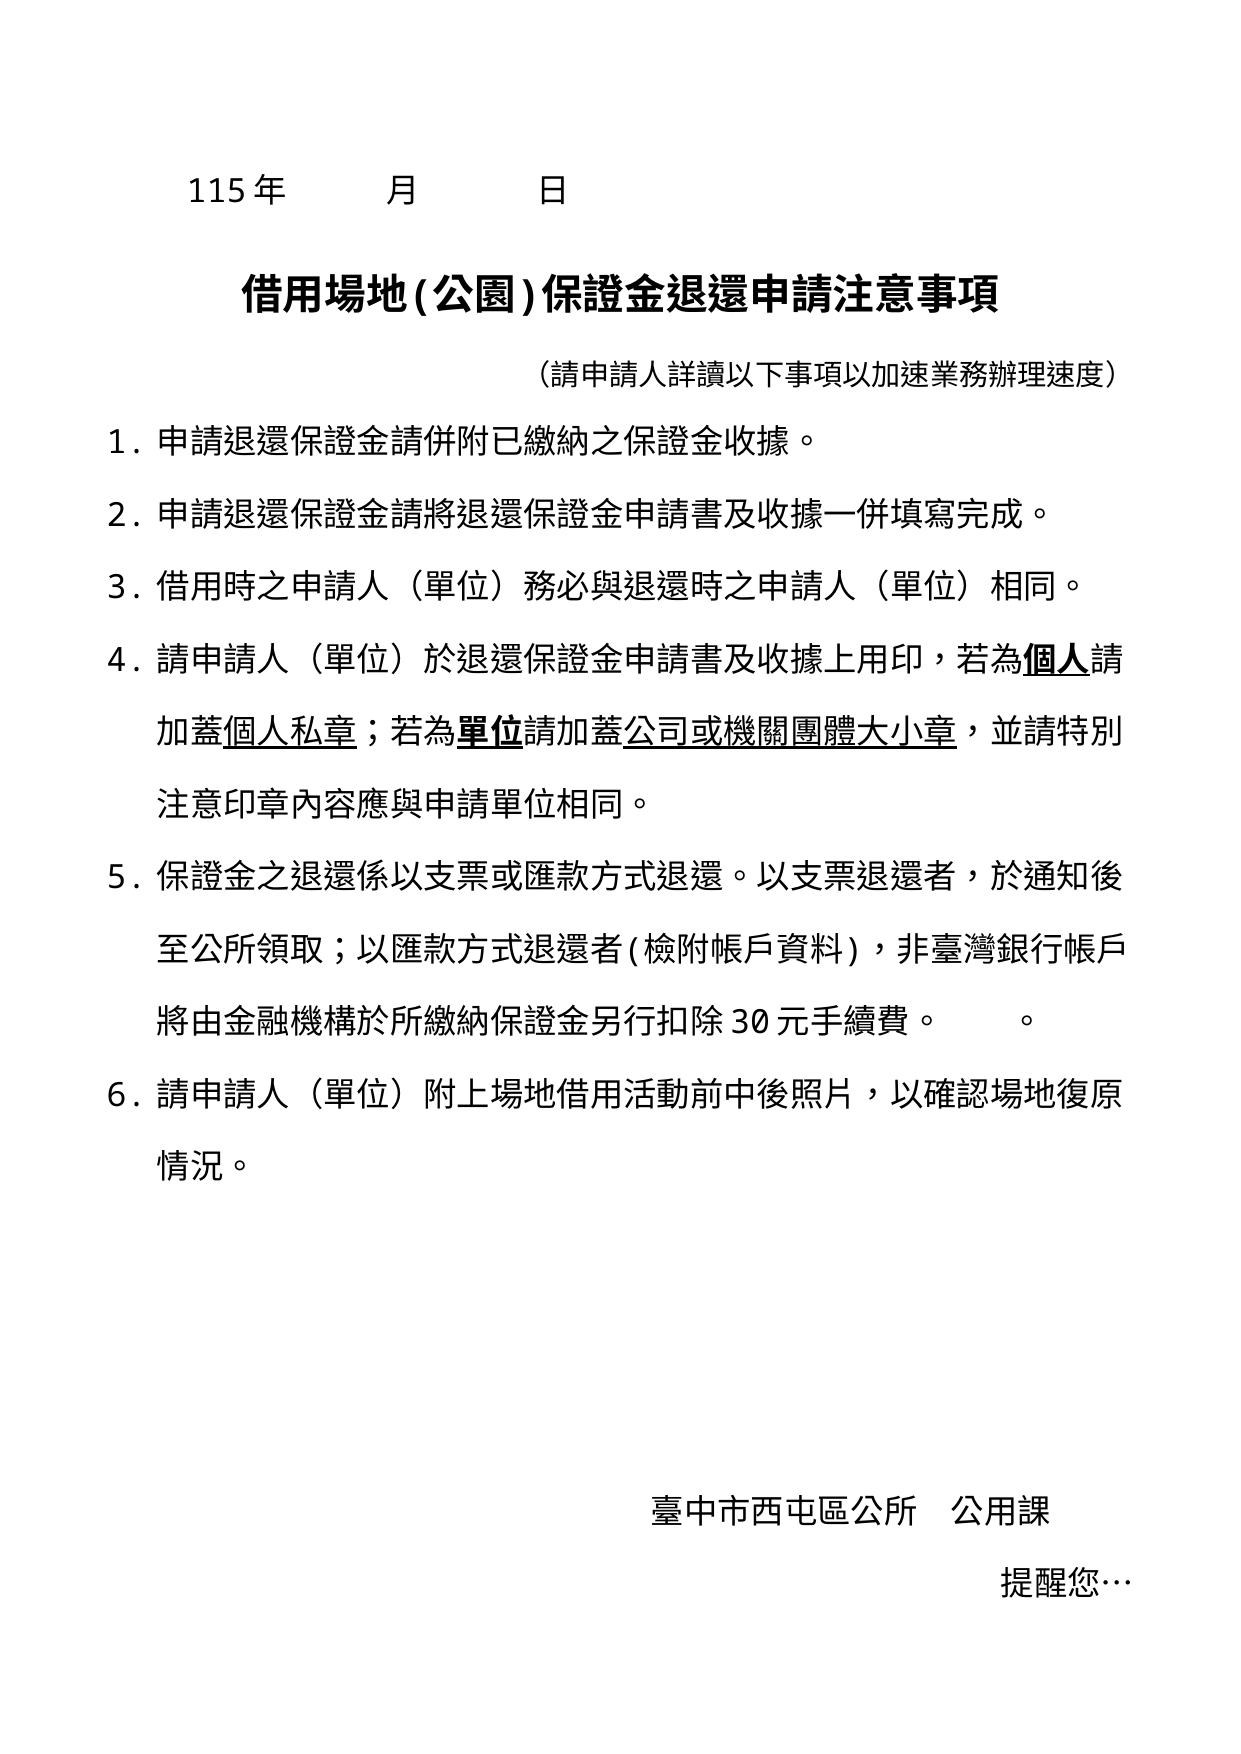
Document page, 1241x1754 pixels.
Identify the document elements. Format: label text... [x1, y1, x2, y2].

text 借用場地(公園)保證金退還申請注意事項 [106, 261, 1134, 321]
list 申請退還保證金請將退還保證金申請書及收據一併填寫完成。 [106, 487, 1134, 536]
text 提醒您… [106, 1557, 1134, 1605]
list 保證金之退還係以支票或匯款方式退還。以支票退還者，於通知後至公所領取；以匯款方式退還者(檢附帳戶資料)，非臺灣銀行帳戶將由金融機構於所繳納保證金另行扣除30元手續費。 。 [106, 850, 1134, 1043]
list 請申請人（單位）於退還保證金申請書及收據上用印，若為個人請加蓋個人私章；若為單位請加蓋公司或機關團體大小章，並請特別注意印章內容應與申請單位相同。 [106, 633, 1134, 826]
text 臺中市西屯區公所 公用課 [106, 1485, 1067, 1533]
list 申請退還保證金請併附已繳納之保證金收據。 [106, 415, 1134, 463]
list 借用時之申請人（單位）務必與退還時之申請人（單位）相同。 [106, 560, 1134, 608]
list 請申請人（單位）附上場地借用活動前中後照片，以確認場地復原情況。 [106, 1067, 1134, 1188]
text （請申請人詳讀以下事項以加速業務辦理速度） [106, 351, 1134, 394]
text 115年 月 日 [106, 164, 1134, 212]
